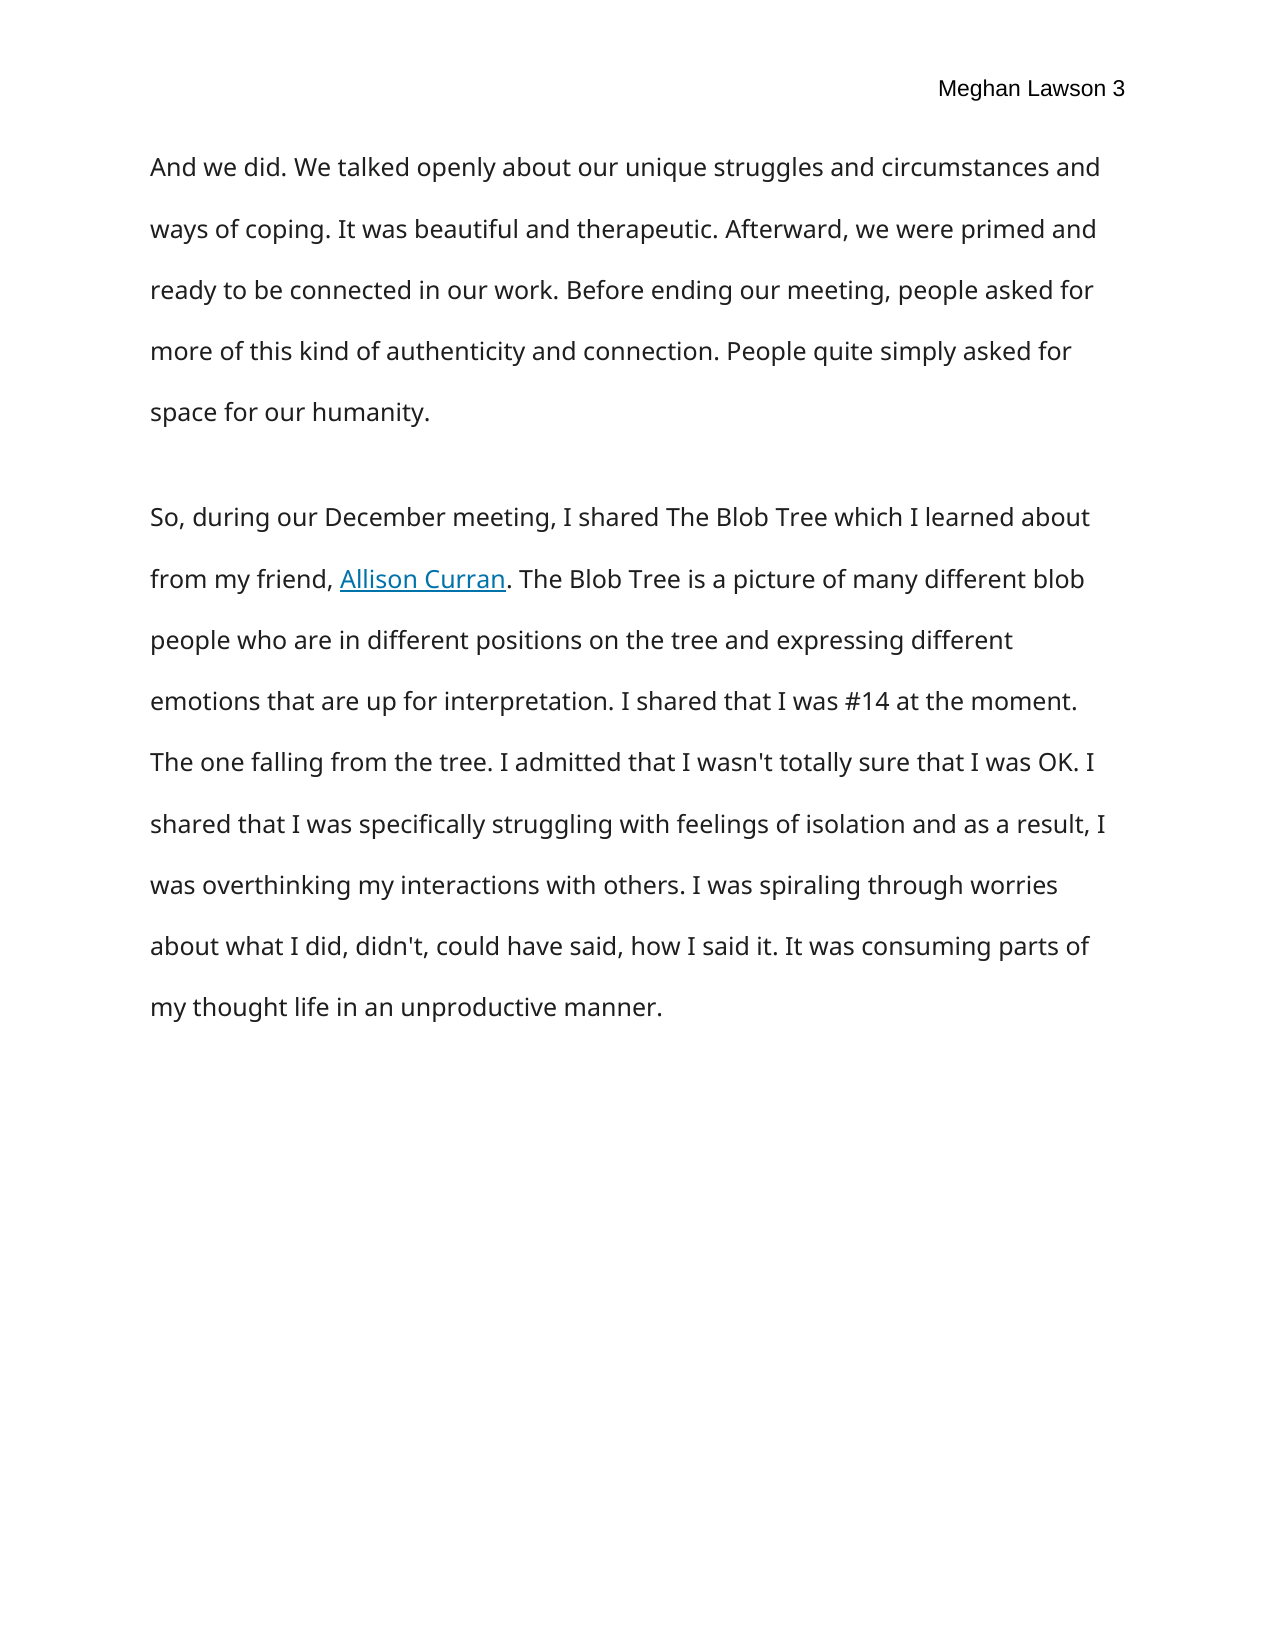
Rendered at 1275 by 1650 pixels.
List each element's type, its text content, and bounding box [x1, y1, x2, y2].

text So, during our December meeting, I shared The Blob Tree which I learned about from my friend, Allison Curran. The Blob Tree is a picture of many different blob people who are in different positions on the tree and expressing different emotions that are up for interpretation. I shared that I was #14 at the moment. The one falling from the tree. I admitted that I wasn't totally sure that I was OK. I shared that I was specifically struggling with feelings of isolation and as a result, I was overthinking my interactions with others. I was spiraling through worries about what I did, didn't, could have said, how I said it. It was consuming parts of my thought life in an unproductive manner. [150, 500, 1125, 1024]
text And we did. We talked openly about our unique struggles and circumstances and ways of coping. It was beautiful and therapeutic. Afterward, we were primed and ready to be connected in our work. Before ending our meeting, people asked for more of this kind of authenticity and connection. People quite simply asked for space for our humanity. [150, 150, 1125, 429]
